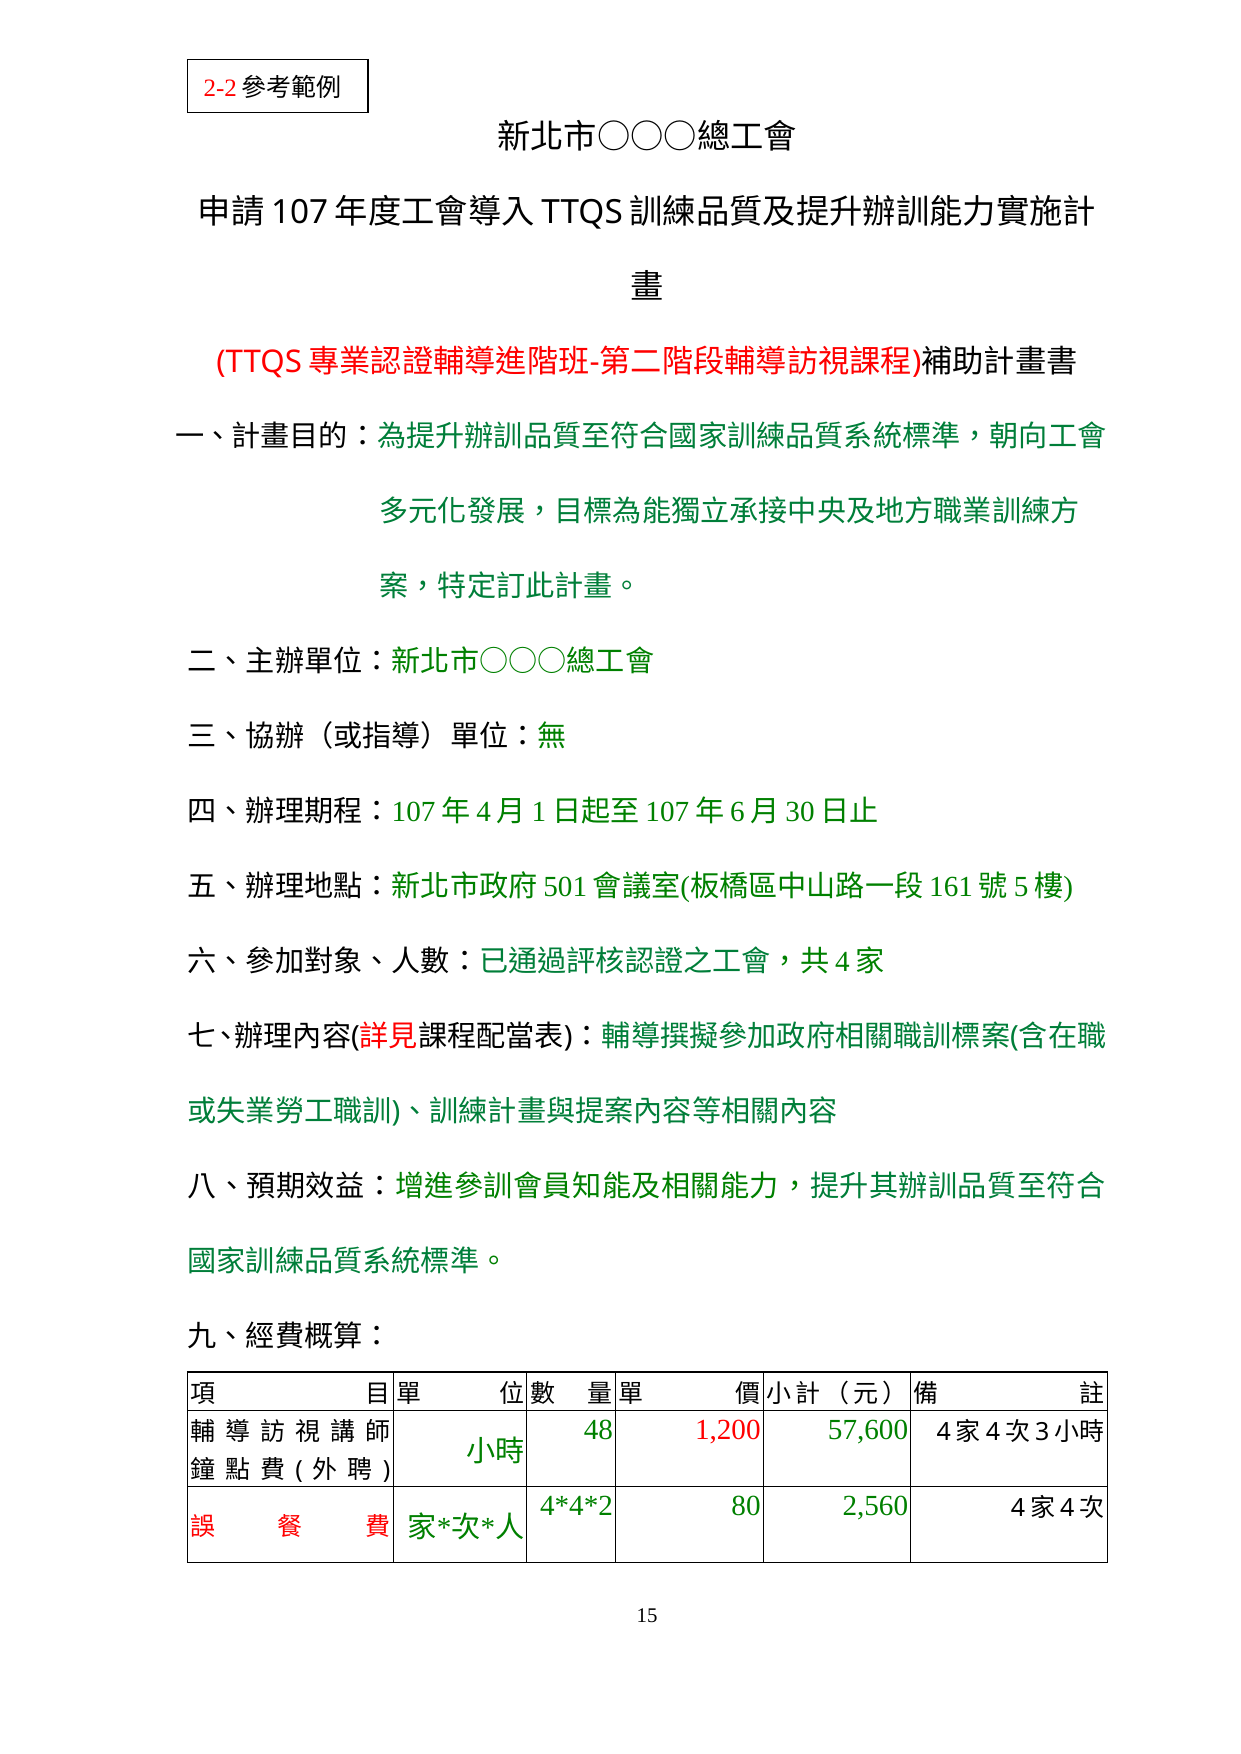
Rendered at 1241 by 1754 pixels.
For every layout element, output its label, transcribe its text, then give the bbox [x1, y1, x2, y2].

table_cell 小時 [394, 1411, 526, 1486]
text 三、協辦（或指導）單位：無 [187, 696, 1106, 771]
table_header 數量 [527, 1373, 615, 1410]
text 六、參加對象、人數：已通過評核認證之工會，共4家 [187, 921, 1106, 996]
text (TTQS專業認證輔導進階班-第二階段輔導訪視課程)補助計畫書 [187, 321, 1106, 396]
table_cell 4家4次3小時 [911, 1411, 1107, 1486]
text 一、計畫目的：為提升辦訓品質至符合國家訓練品質系統標準，朝向工會多元化發展，目標為能獨立承接中央及地方職業訓練方案，特定訂此計畫。 [175, 396, 1106, 621]
table_cell 誤餐費 [188, 1487, 393, 1562]
text 新北市○○○總工會 [187, 96, 1106, 171]
table_cell 2,560 [764, 1487, 910, 1562]
table_header 項目 [188, 1373, 393, 1410]
text 五、辦理地點：新北市政府501會議室(板橋區中山路一段161號5樓) [187, 846, 1106, 921]
table_cell 1,200 [616, 1411, 763, 1486]
table_cell 57,600 [764, 1411, 910, 1486]
text 七、辦理內容(詳見課程配當表)：輔導撰擬參加政府相關職訓標案(含在職或失業勞工職訓)、訓練計畫與提案內容等相關內容 [187, 996, 1106, 1146]
table_cell 4家4次 [911, 1487, 1107, 1562]
text 新北市○○○總工會 [188, 60, 367, 112]
text 九、經費概算： [187, 1296, 1106, 1371]
table_header 單位 [394, 1373, 526, 1410]
text 二、主辦單位：新北市○○○總工會 [187, 621, 1106, 696]
text 申請107年度工會導入TTQS訓練品質及提升辦訓能力實施計畫 [187, 171, 1106, 321]
table_header 單價 [616, 1373, 763, 1410]
table_header 小計（元） [764, 1373, 910, 1410]
text 八、預期效益：增進參訓會員知能及相關能力，提升其辦訓品質至符合國家訓練品質系統標準。 [187, 1146, 1106, 1296]
table_cell 48 [527, 1411, 615, 1486]
text 2-2參考範例 [203, 68, 352, 104]
table_cell 4*4*2 [527, 1487, 615, 1562]
table_header 備註 [911, 1373, 1107, 1410]
table_cell 輔導訪視講師 鐘點費(外聘) [188, 1411, 393, 1486]
table_cell 80 [616, 1487, 763, 1562]
table_cell 家*次*人 [394, 1487, 526, 1562]
text 四、辦理期程：107年4月1日起至107年6月30日止 [187, 771, 1106, 846]
